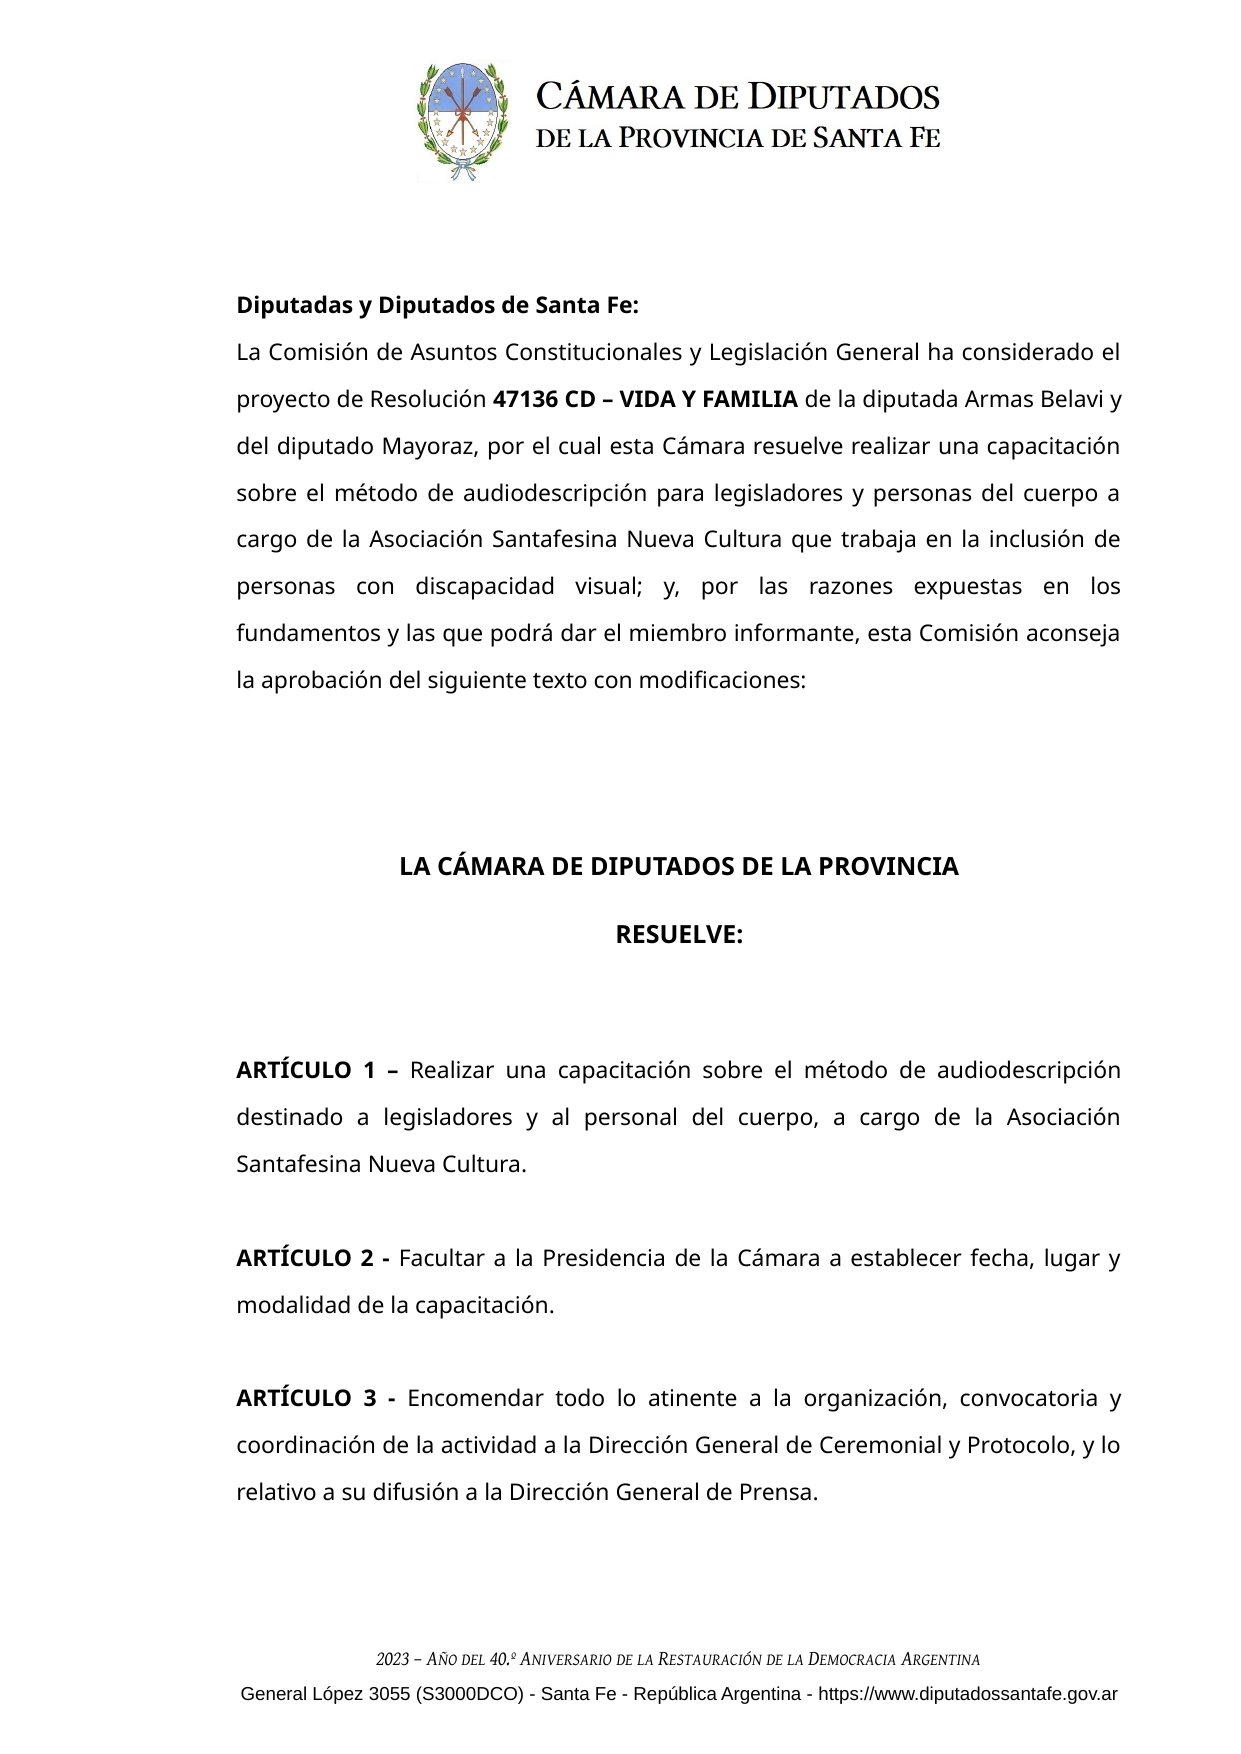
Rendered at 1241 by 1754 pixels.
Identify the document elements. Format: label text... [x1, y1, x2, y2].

text ARTÍCULO 1 – Realizar una capacitación sobre el método de audiodescripción destinado a legisladores y al personal del cuerpo, a cargo de la Asociación Santafesina Nueva Cultura. [236, 1054, 1122, 1179]
picture [413, 59, 945, 183]
text La Comisión de Asuntos Constitucionales y Legislación General ha considerado el proyecto de Resolución 47136 CD – VIDA Y FAMILIA de la diputada Armas Belavi y del diputado Mayoraz, por el cual esta Cámara resuelve realizar una capacitación sobre el método de audiodescripción para legisladores y personas del cuerpo a cargo de la Asociación Santafesina Nueva Cultura que trabaja en la inclusión de personas con discapacidad visual; y, por las razones expuestas en los fundamentos y las que podrá dar el miembro informante, esta Comisión aconseja la aprobación del siguiente texto con modificaciones: [236, 336, 1122, 695]
text Diputadas y Diputados de Santa Fe: [236, 289, 1122, 320]
text ARTÍCULO 3 - Encomendar todo lo atinente a la organización, convocatoria y coordinación de la actividad a la Dirección General de Ceremonial y Protocolo, y lo relativo a su difusión a la Dirección General de Prensa. [236, 1382, 1122, 1507]
text RESUELVE: [236, 917, 1122, 951]
text LA CÁMARA DE DIPUTADOS DE LA PROVINCIA [236, 848, 1122, 882]
text ARTÍCULO 2 - Facultar a la Presidencia de la Cámara a establecer fecha, lugar y modalidad de la capacitación. [236, 1242, 1122, 1320]
